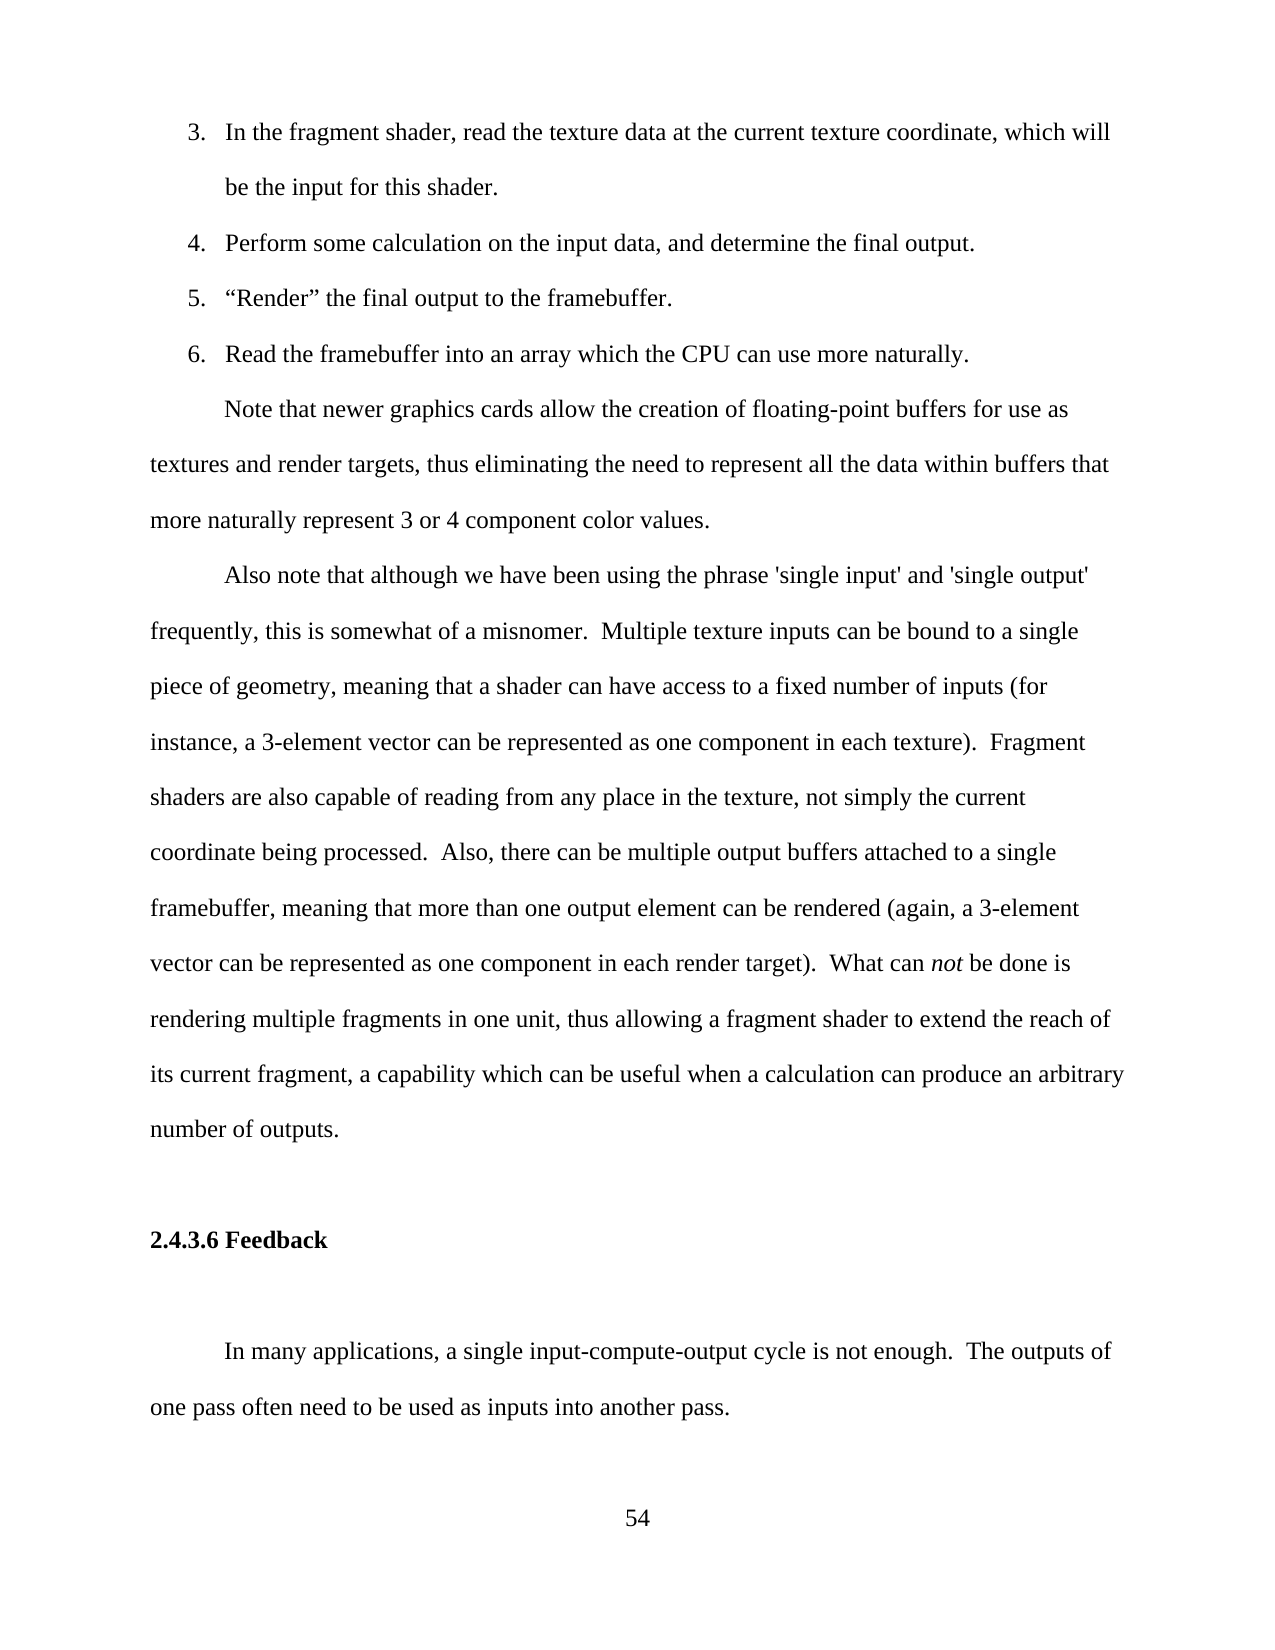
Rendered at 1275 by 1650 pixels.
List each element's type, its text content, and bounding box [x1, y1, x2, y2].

list In the fragment shader, read the texture data at the current texture coordinate, which will be the input for this shader. [187, 118, 1125, 201]
text In many applications, a single input-compute-output cycle is not enough. The outputs of one pass often need to be used as inputs into another pass. [150, 1337, 1125, 1420]
text Note that newer graphics cards allow the creation of floating-point buffers for use as textures and render targets, thus eliminating the need to represent all the data within buffers that more naturally represent 3 or 4 component color values. [150, 395, 1125, 534]
list Read the framebuffer into an array which the CPU can use more naturally. [187, 340, 1125, 367]
list Perform some calculation on the input data, and determine the final output. [187, 229, 1125, 257]
list “Render” the final output to the framebuffer. [187, 284, 1125, 312]
text 2.4.3.6 Feedback [150, 1226, 1125, 1254]
text Also note that although we have been using the phrase 'single input' and 'single output' frequently, this is somewhat of a misnomer. Multiple texture inputs can be bound to a single piece of geometry, meaning that a shader can have access to a fixed number of inputs (for instance, a 3-element vector can be represented as one component in each texture). Fragment shaders are also capable of reading from any place in the texture, not simply the current coordinate being processed. Also, there can be multiple output buffers attached to a single framebuffer, meaning that more than one output element can be rendered (again, a 3-element vector can be represented as one component in each render target). What can not be done is rendering multiple fragments in one unit, thus allowing a fragment shader to extend the reach of its current fragment, a capability which can be useful when a calculation can produce an arbitrary number of outputs. [150, 561, 1125, 1143]
